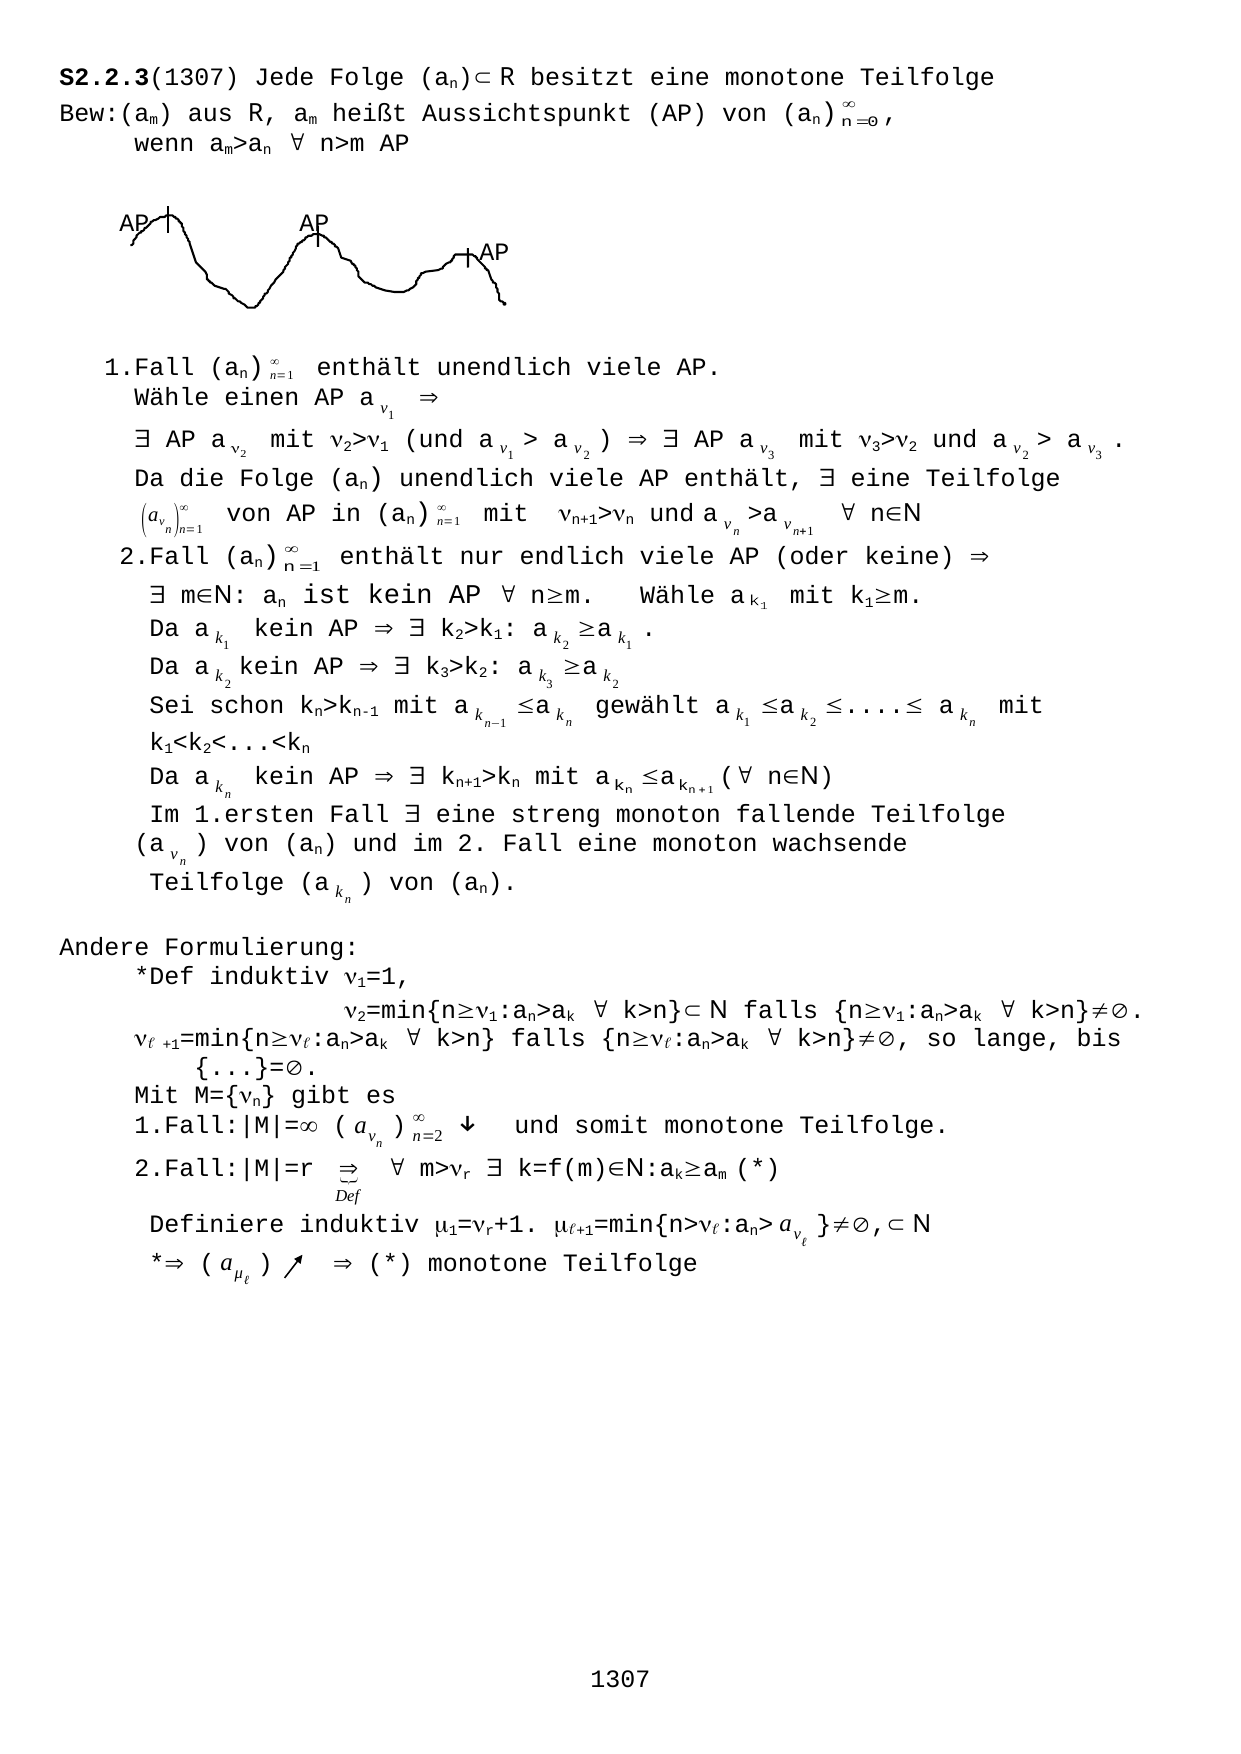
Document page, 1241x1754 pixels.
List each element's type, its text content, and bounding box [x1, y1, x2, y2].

text von AP in (an) mit n+1>n und a>a  nN [59, 495, 1181, 538]
text Mit M={n} gibt es [59, 1082, 1181, 1111]
text S2.2.3(1307) Jede Folge (an) R besitzt eine monotone Teilfolge [59, 59, 1181, 93]
text wenn am>an  n>m AP [59, 130, 1181, 159]
text Bew:(am) aus R, am heißt Aussichtspunkt (AP) von (an), [59, 93, 1181, 130]
text 1.Fall:|M|= () und somit monotone Teilfolge. [59, 1111, 1181, 1150]
text  AP a mit 2>1 (und a> a)   AP a mit 3>2 und a> a. [59, 422, 1181, 464]
text {...}=. [59, 1054, 1181, 1082]
text  mN: an ist kein AP  nm. Wähle a mit k1m. [59, 575, 1181, 614]
text [190, 239, 301, 268]
text Da die Folge (an) unendlich viele AP enthält,  eine Teilfolge [59, 464, 1181, 495]
text 2.Fall (an) enthält nur endlich viele AP (oder keine)  [59, 538, 1181, 575]
text +1=min{n:an>ak  k>n} falls {n:an>ak  k>n}, so lange, bis [59, 1026, 1181, 1054]
text AP [59, 211, 167, 239]
text Wähle einen AP a  [59, 383, 1181, 422]
text Teilfolge (a) von (an). [59, 868, 1181, 906]
text Definiere induktiv 1=r+1. +1=min{n>:an>}, N [59, 1205, 1181, 1249]
text Andere Formulierung: [59, 935, 1181, 963]
text Sei schon kn>kn-1 mit aa gewählt aa.... a mit [59, 691, 1181, 729]
text Da akein AP   k3>k2: aa [59, 652, 1181, 691]
text 2=min{n1:an>ak  k>n} N falls {n1:an>ak  k>n}. [59, 991, 1181, 1026]
text k1<k2<...<kn [59, 729, 1181, 758]
text 2.Fall:|M|=r  m>r  k=f(m)N:akam (*) [59, 1150, 1181, 1205]
text (a) von (an) und im 2. Fall eine monoton wachsende [59, 829, 1181, 868]
text 1.Fall (an) enthält unendlich viele AP. [59, 353, 1181, 383]
text Da a kein AP   k2>k1: aa. [59, 614, 1181, 652]
text *Def induktiv 1=1, [59, 963, 1181, 991]
text Da a kein AP   kn+1>kn mit aa( nN) [59, 758, 1181, 801]
text [59, 239, 199, 268]
text AP [169, 211, 1181, 239]
text Im 1.ersten Fall  eine streng monoton fallende Teilfolge [59, 801, 1181, 829]
text AP [330, 239, 1181, 268]
text * ()  (*) monotone Teilfolge [59, 1249, 1181, 1287]
